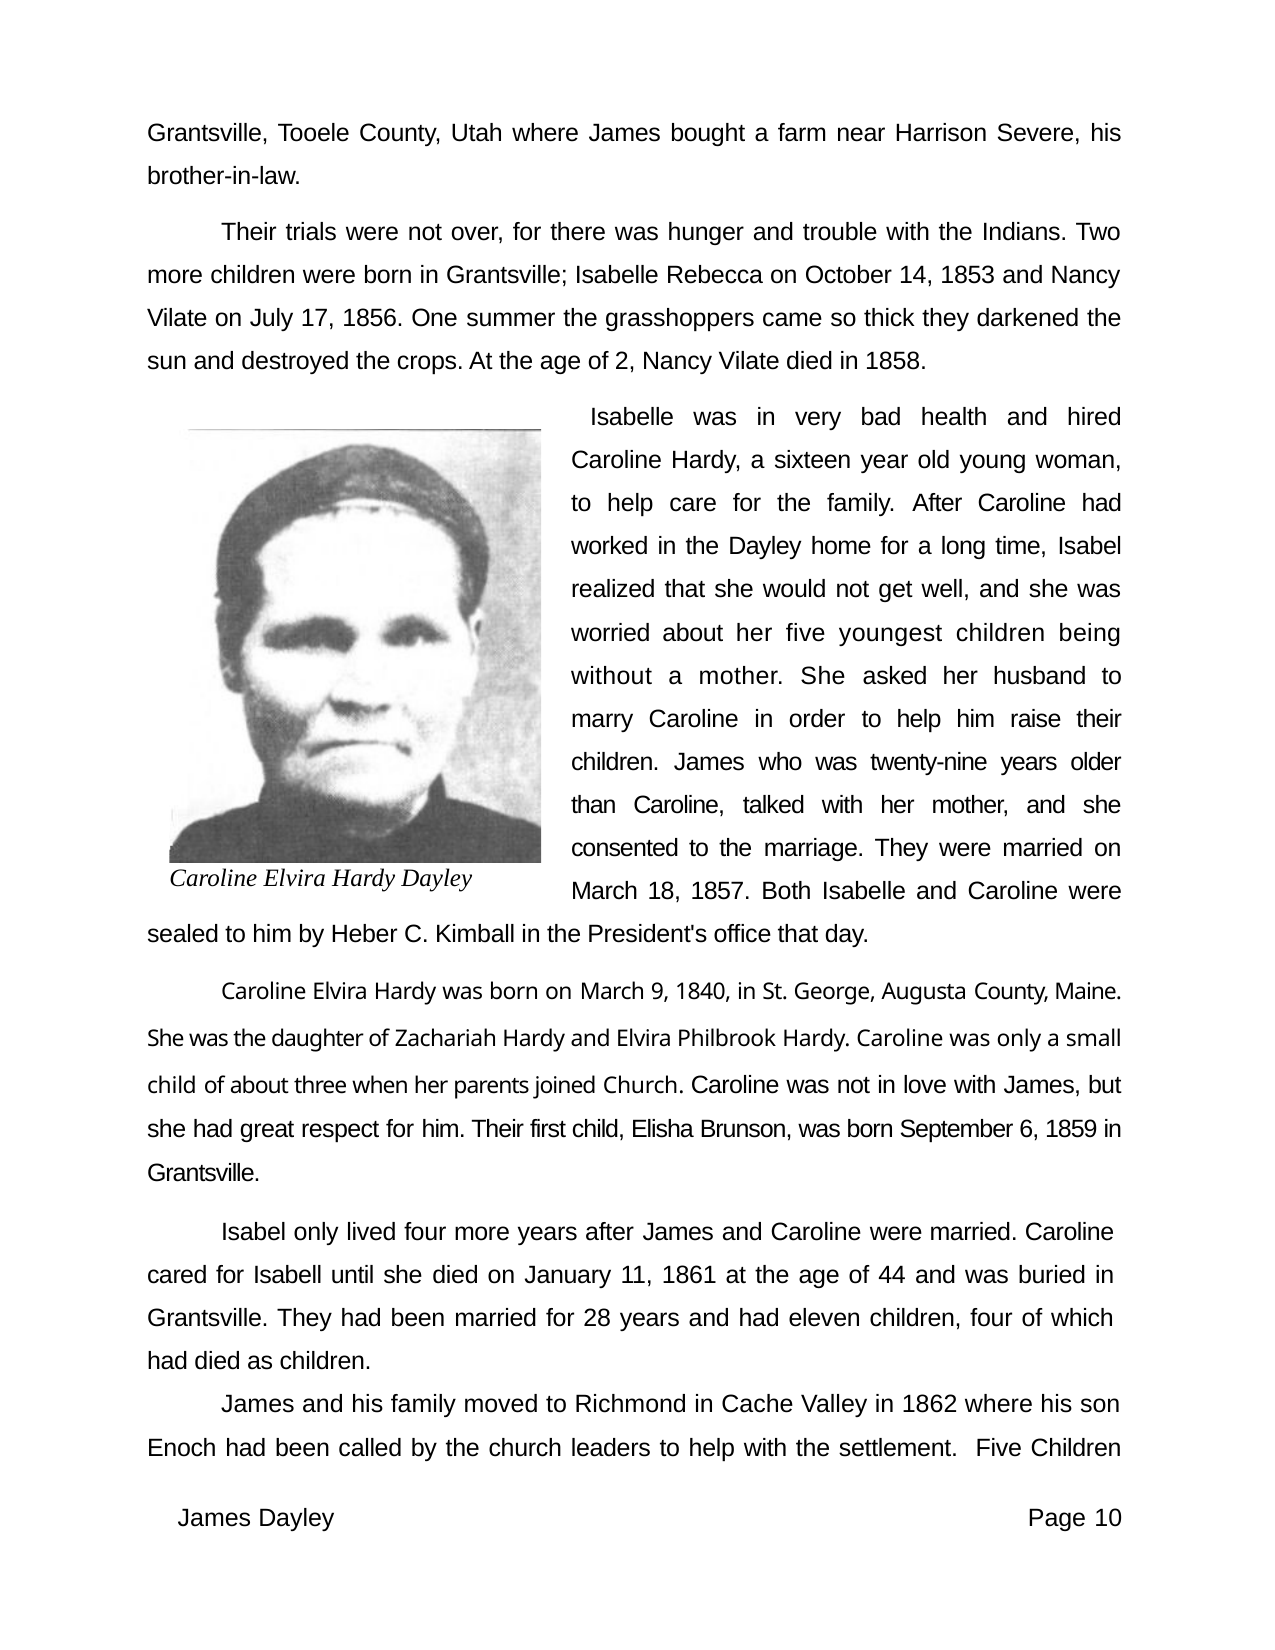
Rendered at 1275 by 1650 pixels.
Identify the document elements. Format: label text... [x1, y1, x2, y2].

text Isabelle was in very bad health and hired Caroline Hardy, a sixteen year old young woman, to help care for the family. After Caroline had worked in the Dayley home for a long time, Isabel realized that she would not get well, and she was worried about her five youngest children being without a mother. She asked her husband to marry Caroline in order to help him raise their children. James who was twenty-nine years older than Caroline, talked with her mother, and she consented to the marriage. They were married on March 18, 1857. Both Isabelle and Caroline were sealed to him by Heber C. Kimball in the President's office that day. [147, 402, 1122, 948]
text Isabel only lived four more years after James and Caroline were married. Caroline cared for Isabell until she died on January 11, 1861 at the age of 44 and was buried in Grantsville. They had been married for 28 years and had eleven children, four of which had died as children. [147, 1217, 1114, 1375]
text James and his family moved to Richmond in Cache Valley in 1862 where his son Enoch had been called by the church leaders to help with the settlement. Five Children [147, 1389, 1122, 1461]
picture [169, 429, 542, 863]
text Their trials were not over, for there was hunger and trouble with the Indians. Two more children were born in Grantsville; Isabelle Rebecca on October 14, 1853 and Nancy Vilate on July 17, 1856. One summer the grasshoppers came so thick they darkened the sun and destroyed the crops. At the age of 2, Nancy Vilate died in 1858. [147, 217, 1122, 375]
text Caroline Elvira Hardy was born on March 9, 1840, in St. George, Augusta County, Maine. She was the daughter of Zachariah Hardy and Elvira Philbrook Hardy. Caroline was only a small child of about three when her parents joined Church. Caroline was not in love with James, but she had great respect for him. Their first child, Elisha Brunson, was born September 6, 1859 in Grantsville. [147, 975, 1122, 1186]
text Grantsville, Tooele County, Utah where James bought a farm near Harrison Severe, his brother-in-law. [147, 118, 1122, 190]
text Caroline Elvira Hardy Dayley [169, 863, 541, 891]
